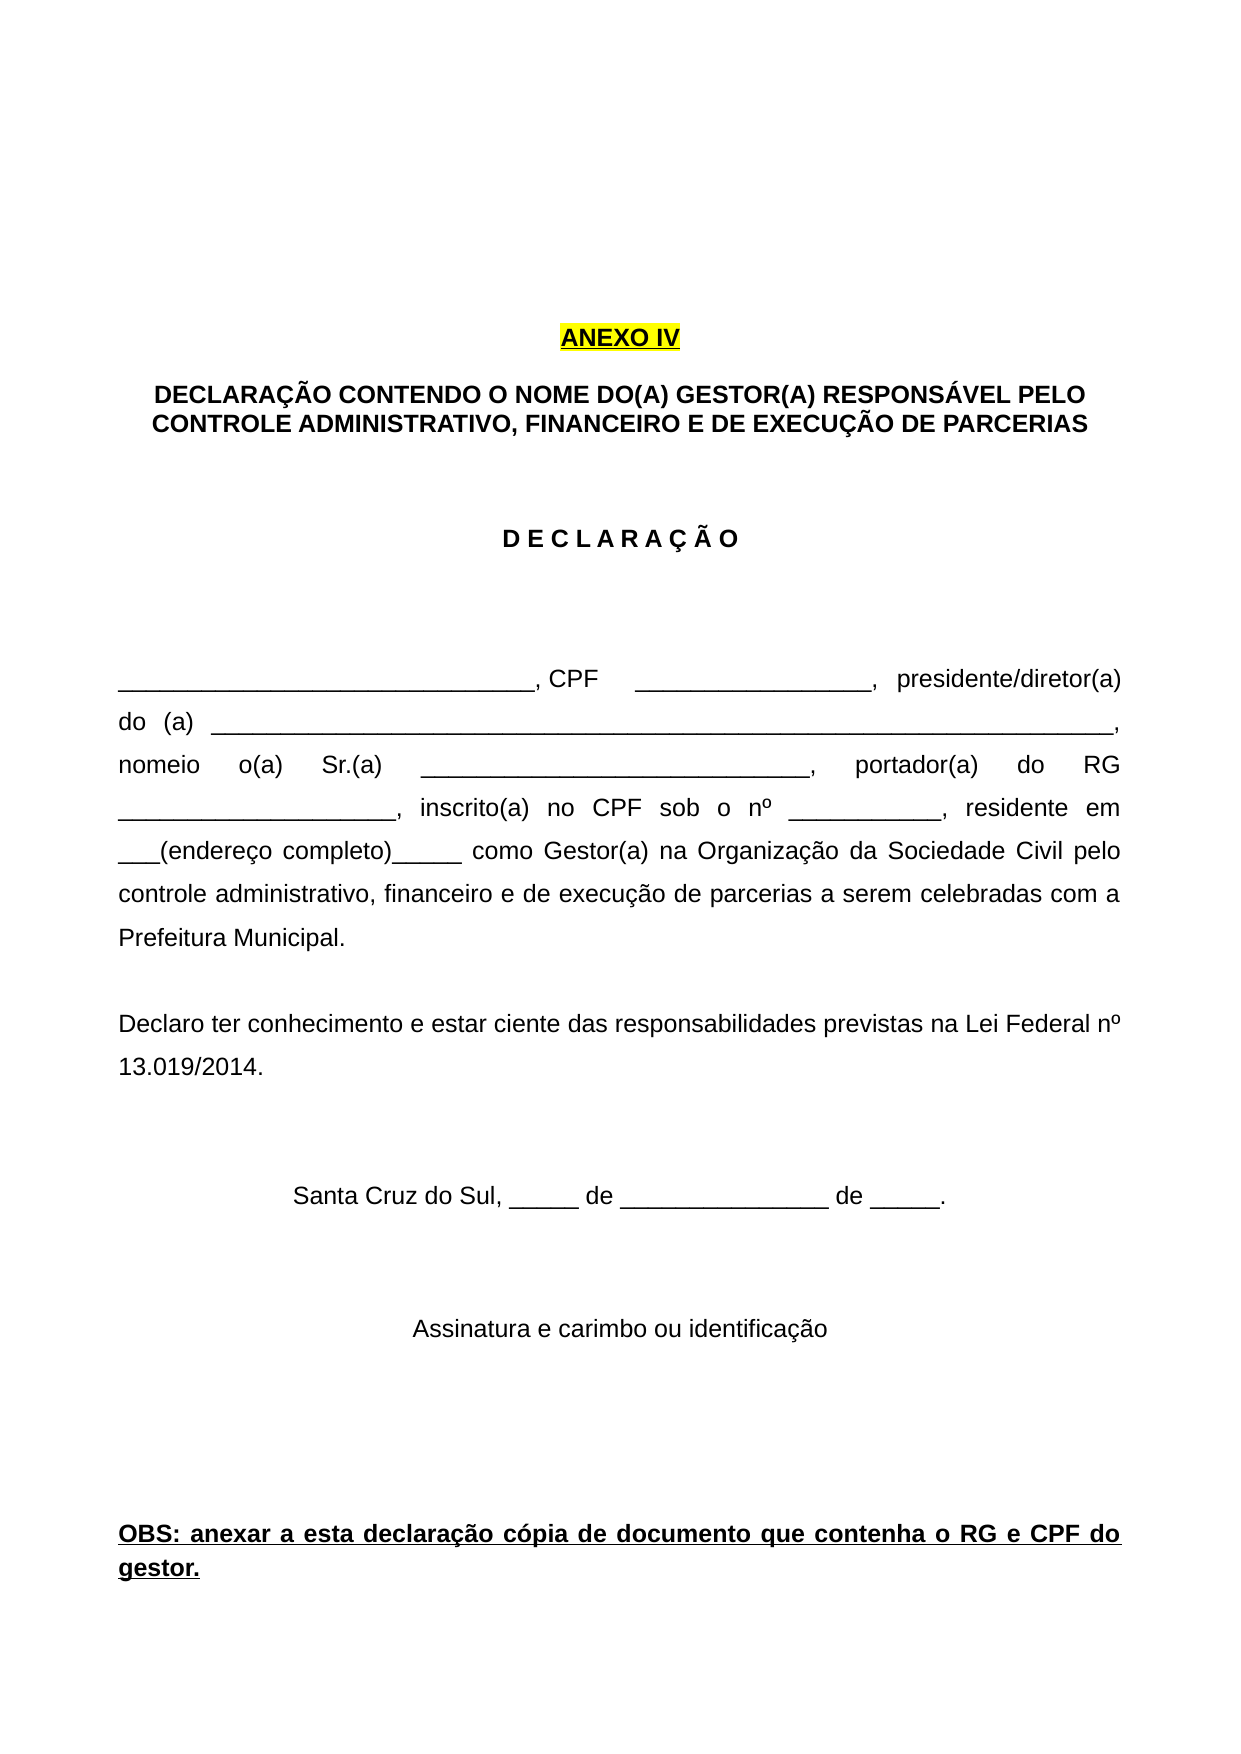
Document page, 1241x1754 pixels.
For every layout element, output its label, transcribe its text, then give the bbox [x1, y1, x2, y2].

text OBS: anexar a esta declaração cópia de documento que contenha o RG e CPF do [118, 1515, 1122, 1544]
text D E C L A R A Ç Ã O [118, 524, 1122, 552]
text gestor. [118, 1545, 1122, 1583]
text Declaro ter conhecimento e estar ciente das responsabilidades previstas na Lei Federal nº 13.019/2014. [118, 1009, 1122, 1081]
text ANEXO IV [118, 322, 1122, 351]
text Assinatura e carimbo ou identificação [118, 1311, 1122, 1345]
text DECLARAÇÃO CONTENDO O NOME DO(A) GESTOR(A) RESPONSÁVEL PELO CONTROLE ADMINISTRATIVO, FINANCEIRO E DE EXECUÇÃO DE PARCERIAS [118, 380, 1122, 437]
text Santa Cruz do Sul, _____ de _______________ de _____. [118, 1181, 1122, 1210]
text ______________________________, CPF _________________, presidente/diretor(a) do (a) _________________________________________________________________, nomeio o(a) Sr.(a) ____________________________, portador(a) do RG ____________________, inscrito(a) no CPF sob o nº ___________, residente em ___(endereço completo)_____ como Gestor(a) na Organização da Sociedade Civil pelo controle administrativo, financeiro e de execução de parcerias a serem celebradas com a Prefeitura Municipal. [118, 664, 1122, 951]
